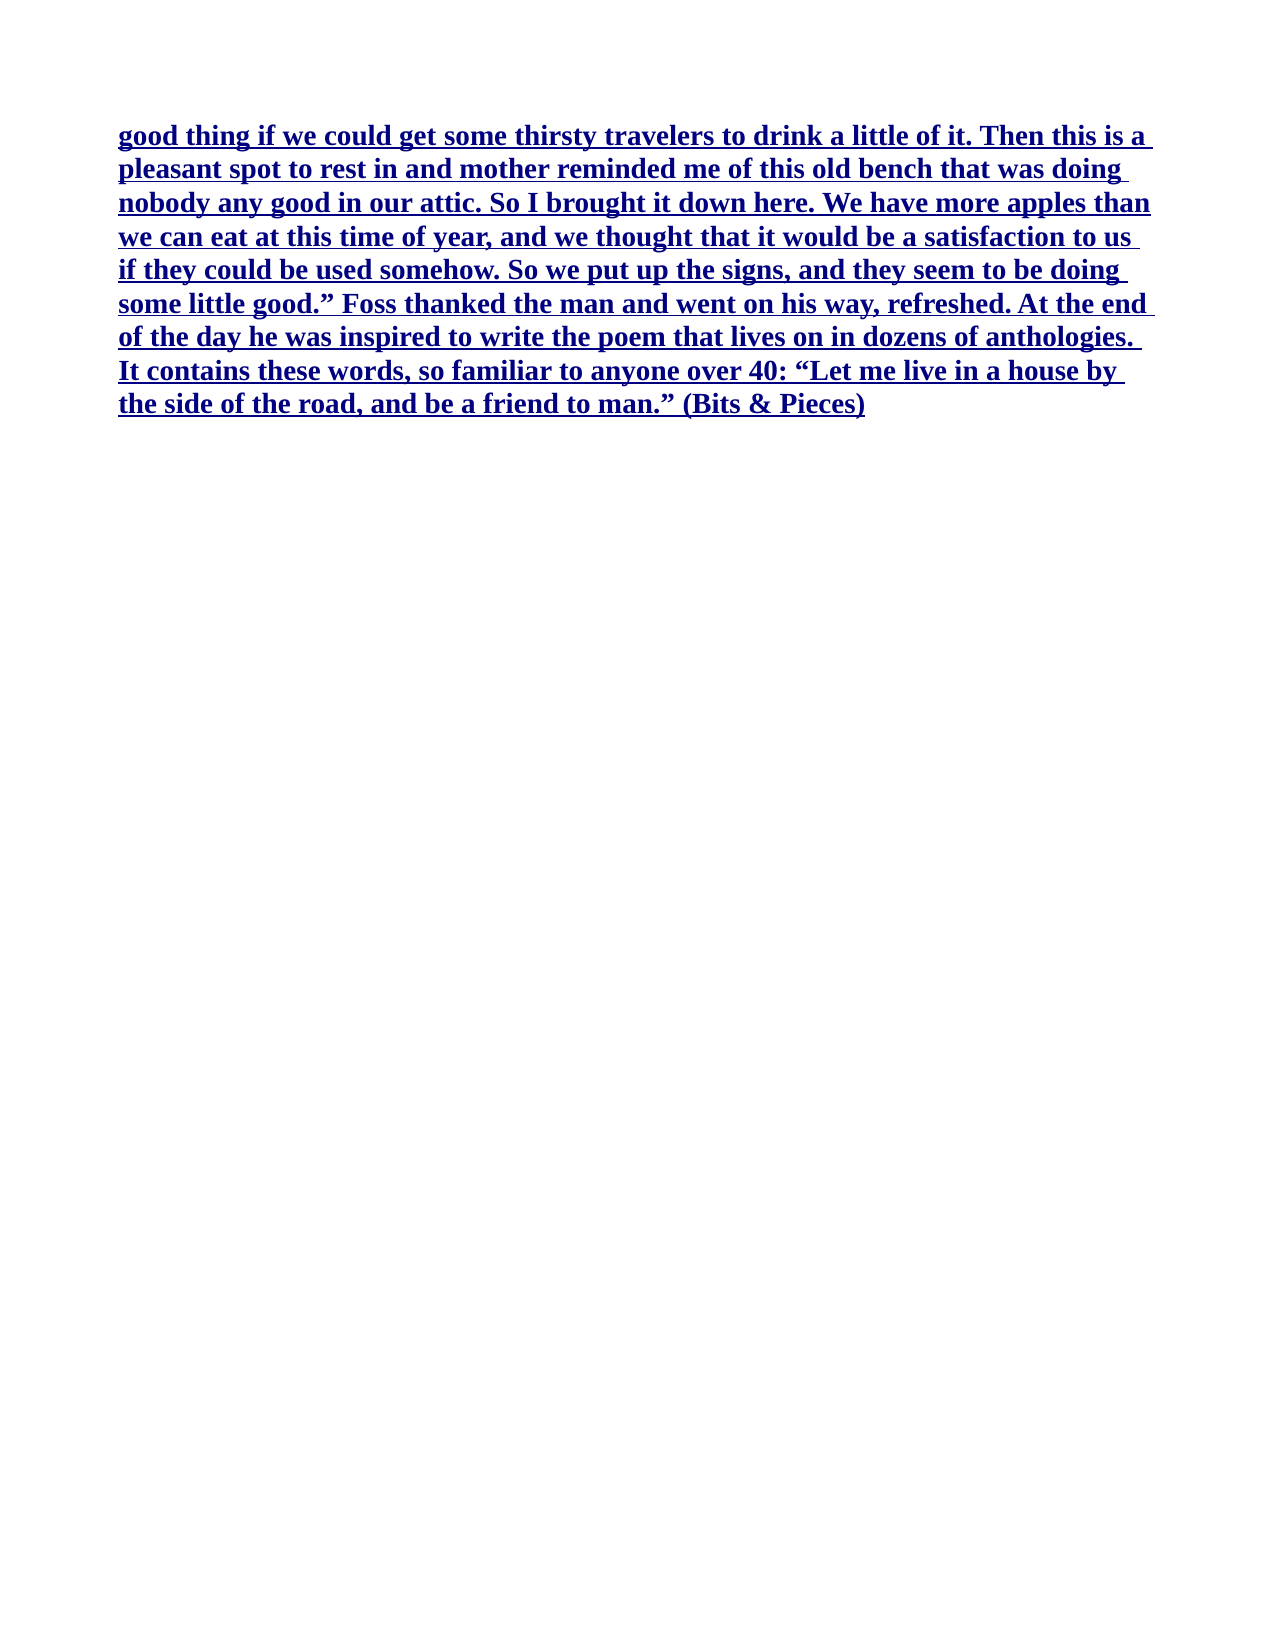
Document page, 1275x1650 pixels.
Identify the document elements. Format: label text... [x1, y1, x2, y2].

text good thing if we could get some thirsty travelers to drink a little of it. Then this is a pleasant spot to rest in and mother reminded me of this old bench that was doing nobody any good in our attic. So I brought it down here. We have more apples than we can eat at this time of year, and we thought that it would be a satisfaction to us if they could be used somehow. So we put up the signs, and they seem to be doing some little good.” Foss thanked the man and went on his way, refreshed. At the end of the day he was inspired to write the poem that lives on in dozens of anthologies. It contains these words, so familiar to anyone over 40: “Let me live in a house by the side of the road, and be a friend to man.” (Bits & Pieces) [118, 118, 1157, 420]
